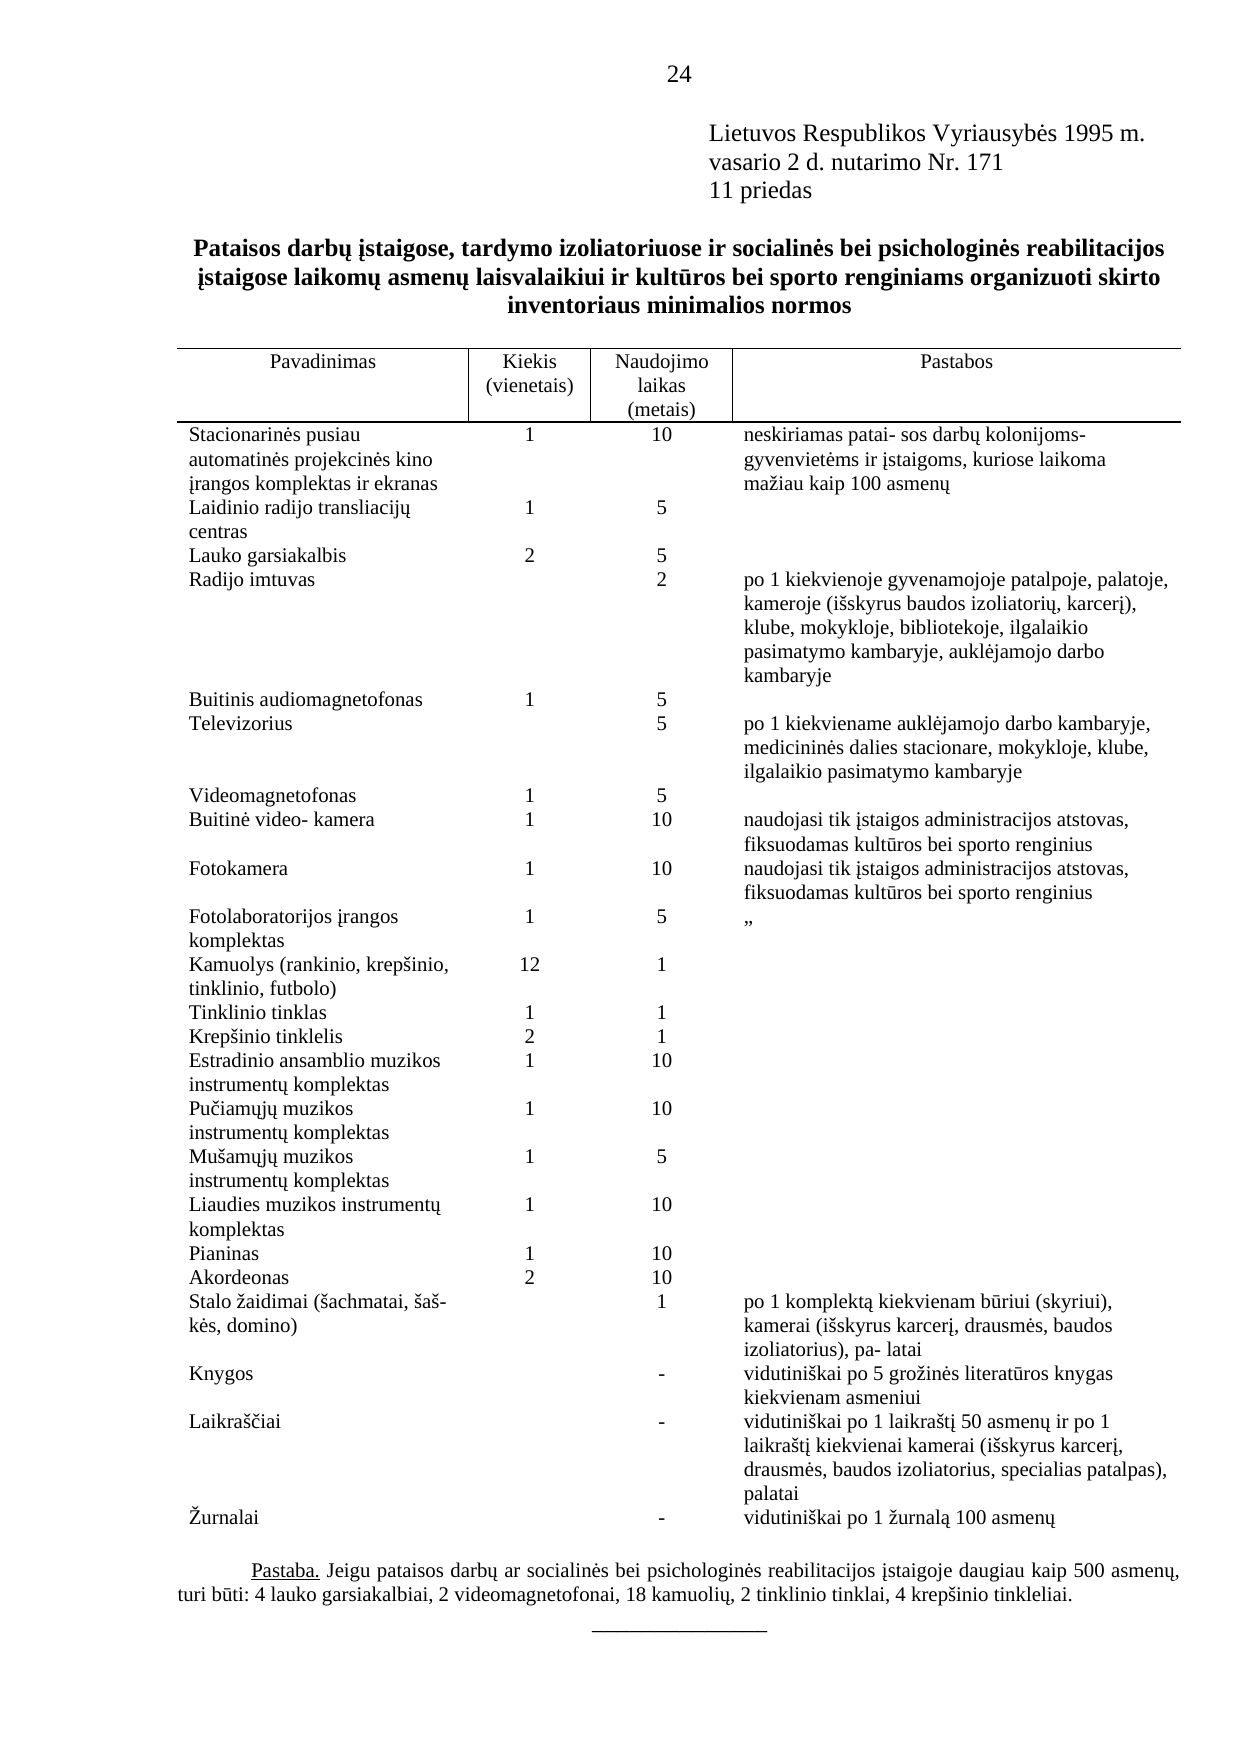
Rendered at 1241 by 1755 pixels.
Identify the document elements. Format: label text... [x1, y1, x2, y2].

table_cell 1 [468, 495, 591, 543]
text vasario 2 d. nutarimo Nr. 171 [177, 147, 1181, 176]
table_cell Pianinas [177, 1241, 468, 1264]
table_cell 10 [591, 423, 732, 494]
table_cell 1 [591, 1024, 732, 1048]
table_cell 1 [468, 1193, 591, 1241]
table_cell Estradinio ansamblio muzikos instrumentų komplektas [177, 1048, 468, 1096]
table_cell - [591, 1505, 732, 1529]
table_header Naudojimo laikas (metais) [591, 349, 732, 421]
table_cell 1 [468, 1144, 591, 1192]
table_cell [732, 543, 1181, 567]
table_cell [732, 1000, 1181, 1024]
table_cell 5 [591, 783, 732, 807]
table_cell neskiriamas patai- sos darbų kolonijoms-gyvenvietėms ir įstaigoms, kuriose laikoma mažiau kaip 100 asmenų [732, 423, 1181, 494]
table_cell [732, 1193, 1181, 1241]
table_cell 12 [468, 952, 591, 1000]
table_cell [468, 1409, 591, 1505]
table_cell vidutiniškai po 1 laikraštį 50 asmenų ir po 1 laikraštį kiekvienai kamerai (išskyrus karcerį, drausmės, baudos izoliatorius, specialias patalpas), palatai [732, 1409, 1181, 1505]
table_cell Fotolaboratorijos įrangos komplektas [177, 904, 468, 952]
table_header Pavadinimas [177, 349, 468, 421]
table_cell Stacionarinės pusiau automatinės projekcinės kino įrangos komplektas ir ekranas [177, 423, 468, 494]
table_cell [468, 711, 591, 783]
table_cell [732, 1265, 1181, 1289]
table_cell Knygos [177, 1361, 468, 1409]
table_cell 1 [468, 423, 591, 494]
table_cell 10 [591, 856, 732, 904]
table_cell Lauko garsiakalbis [177, 543, 468, 567]
table_cell [732, 687, 1181, 711]
table_cell [732, 1241, 1181, 1264]
table_cell 10 [591, 808, 732, 856]
table_cell 1 [468, 1048, 591, 1096]
table_cell Žurnalai [177, 1505, 468, 1529]
table_cell Liaudies muzikos instrumentų komplektas [177, 1193, 468, 1241]
table_cell 2 [591, 567, 732, 687]
table_cell 1 [468, 783, 591, 807]
table_cell [732, 1024, 1181, 1048]
table_cell [732, 1048, 1181, 1096]
table_cell Buitinis audiomagnetofonas [177, 687, 468, 711]
table_cell - [591, 1361, 732, 1409]
table_cell 1 [591, 1000, 732, 1024]
table_cell po 1 kiekvienoje gyvenamojoje patalpoje, palatoje, kameroje (išskyrus baudos izoliatorių, karcerį), klube, mokykloje, bibliotekoje, ilgalaikio pasimatymo kambaryje, auklėjamojo darbo kambaryje [732, 567, 1181, 687]
table_header Kiekis (vienetais) [469, 349, 590, 421]
table_cell 5 [591, 1144, 732, 1192]
table_cell 1 [468, 856, 591, 904]
table_cell [732, 952, 1181, 1000]
table_cell Kamuolys (rankinio, krepšinio, tinklinio, futbolo) [177, 952, 468, 1000]
table_cell 2 [468, 543, 591, 567]
table_cell [468, 1505, 591, 1529]
table_cell 1 [468, 1241, 591, 1264]
table_cell 1 [468, 687, 591, 711]
table_cell naudojasi tik įstaigos administracijos atstovas, fiksuodamas kultūros bei sporto renginius [732, 856, 1181, 904]
table_cell [732, 1096, 1181, 1144]
table_cell po 1 komplektą kiekvienam būriui (skyriui), kamerai (išskyrus karcerį, drausmės, baudos izoliatorius), pa- latai [732, 1289, 1181, 1361]
table_cell 1 [591, 952, 732, 1000]
table_cell Videomagnetofonas [177, 783, 468, 807]
table_cell Laidinio radijo transliacijų centras [177, 495, 468, 543]
table_cell 5 [591, 711, 732, 783]
table_cell Pučiamųjų muzikos instrumentų komplektas [177, 1096, 468, 1144]
table_cell [732, 1144, 1181, 1192]
table_cell 5 [591, 687, 732, 711]
table_cell Televizorius [177, 711, 468, 783]
table_cell Mušamųjų muzikos instrumentų komplektas [177, 1144, 468, 1192]
text Lietuvos Respublikos Vyriausybės 1995 m. [177, 118, 1181, 147]
table_cell 5 [591, 543, 732, 567]
table_cell 5 [591, 904, 732, 952]
table_cell 10 [591, 1241, 732, 1264]
table_cell 1 [468, 904, 591, 952]
table_cell 1 [591, 1289, 732, 1361]
table_cell [468, 1289, 591, 1361]
table_cell 1 [468, 1000, 591, 1024]
table_cell 2 [468, 1024, 591, 1048]
table_cell 5 [591, 495, 732, 543]
table_cell [732, 783, 1181, 807]
text 11 priedas [177, 176, 1181, 204]
table_cell 10 [591, 1265, 732, 1289]
table_cell Fotokamera [177, 856, 468, 904]
table_cell po 1 kiekviename auklėjamojo darbo kambaryje, medicininės dalies stacionare, mokykloje, klube, ilgalaikio pasimatymo kambaryje [732, 711, 1181, 783]
table_cell Tinklinio tinklas [177, 1000, 468, 1024]
table_cell Akordeonas [177, 1265, 468, 1289]
table_cell Laikraščiai [177, 1409, 468, 1505]
table_cell 10 [591, 1193, 732, 1241]
text ______________ [177, 1606, 1181, 1635]
table_cell 1 [468, 1096, 591, 1144]
table_cell 1 [468, 808, 591, 856]
table_cell Krepšinio tinklelis [177, 1024, 468, 1048]
table_cell [468, 567, 591, 687]
table_cell 10 [591, 1096, 732, 1144]
table_header Pastabos [733, 349, 1181, 421]
table_cell - [591, 1409, 732, 1505]
table_cell vidutiniškai po 5 grožinės literatūros knygas kiekvienam asmeniui [732, 1361, 1181, 1409]
table_cell Buitinė video- kamera [177, 808, 468, 856]
table_cell 10 [591, 1048, 732, 1096]
table_cell [732, 495, 1181, 543]
text Pastaba. Jeigu pataisos darbų ar socialinės bei psichologinės reabilitacijos įstaigoje daugiau kaip 500 asmenų, turi būti: 4 lauko garsiakalbiai, 2 videomagnetofonai, 18 kamuolių, 2 tinklinio tinklai, 4 krepšinio tinkleliai. [177, 1558, 1181, 1606]
table_cell Stalo žaidimai (šachmatai, šaš- kės, domino) [177, 1289, 468, 1361]
table_cell [468, 1361, 591, 1409]
table_cell Radijo imtuvas [177, 567, 468, 687]
table_cell 2 [468, 1265, 591, 1289]
table_cell naudojasi tik įstaigos administracijos atstovas, fiksuodamas kultūros bei sporto renginius [732, 808, 1181, 856]
table_cell vidutiniškai po 1 žurnalą 100 asmenų [732, 1505, 1181, 1529]
text Pataisos darbų įstaigose, tardymo izoliatoriuose ir socialinės bei psichologinės reabilitacijos įstaigose laikomų asmenų laisvalaikiui ir kultūros bei sporto renginiams organizuoti skirto inventoriaus minimalios normos [177, 233, 1181, 319]
table_cell „ [732, 904, 1181, 952]
